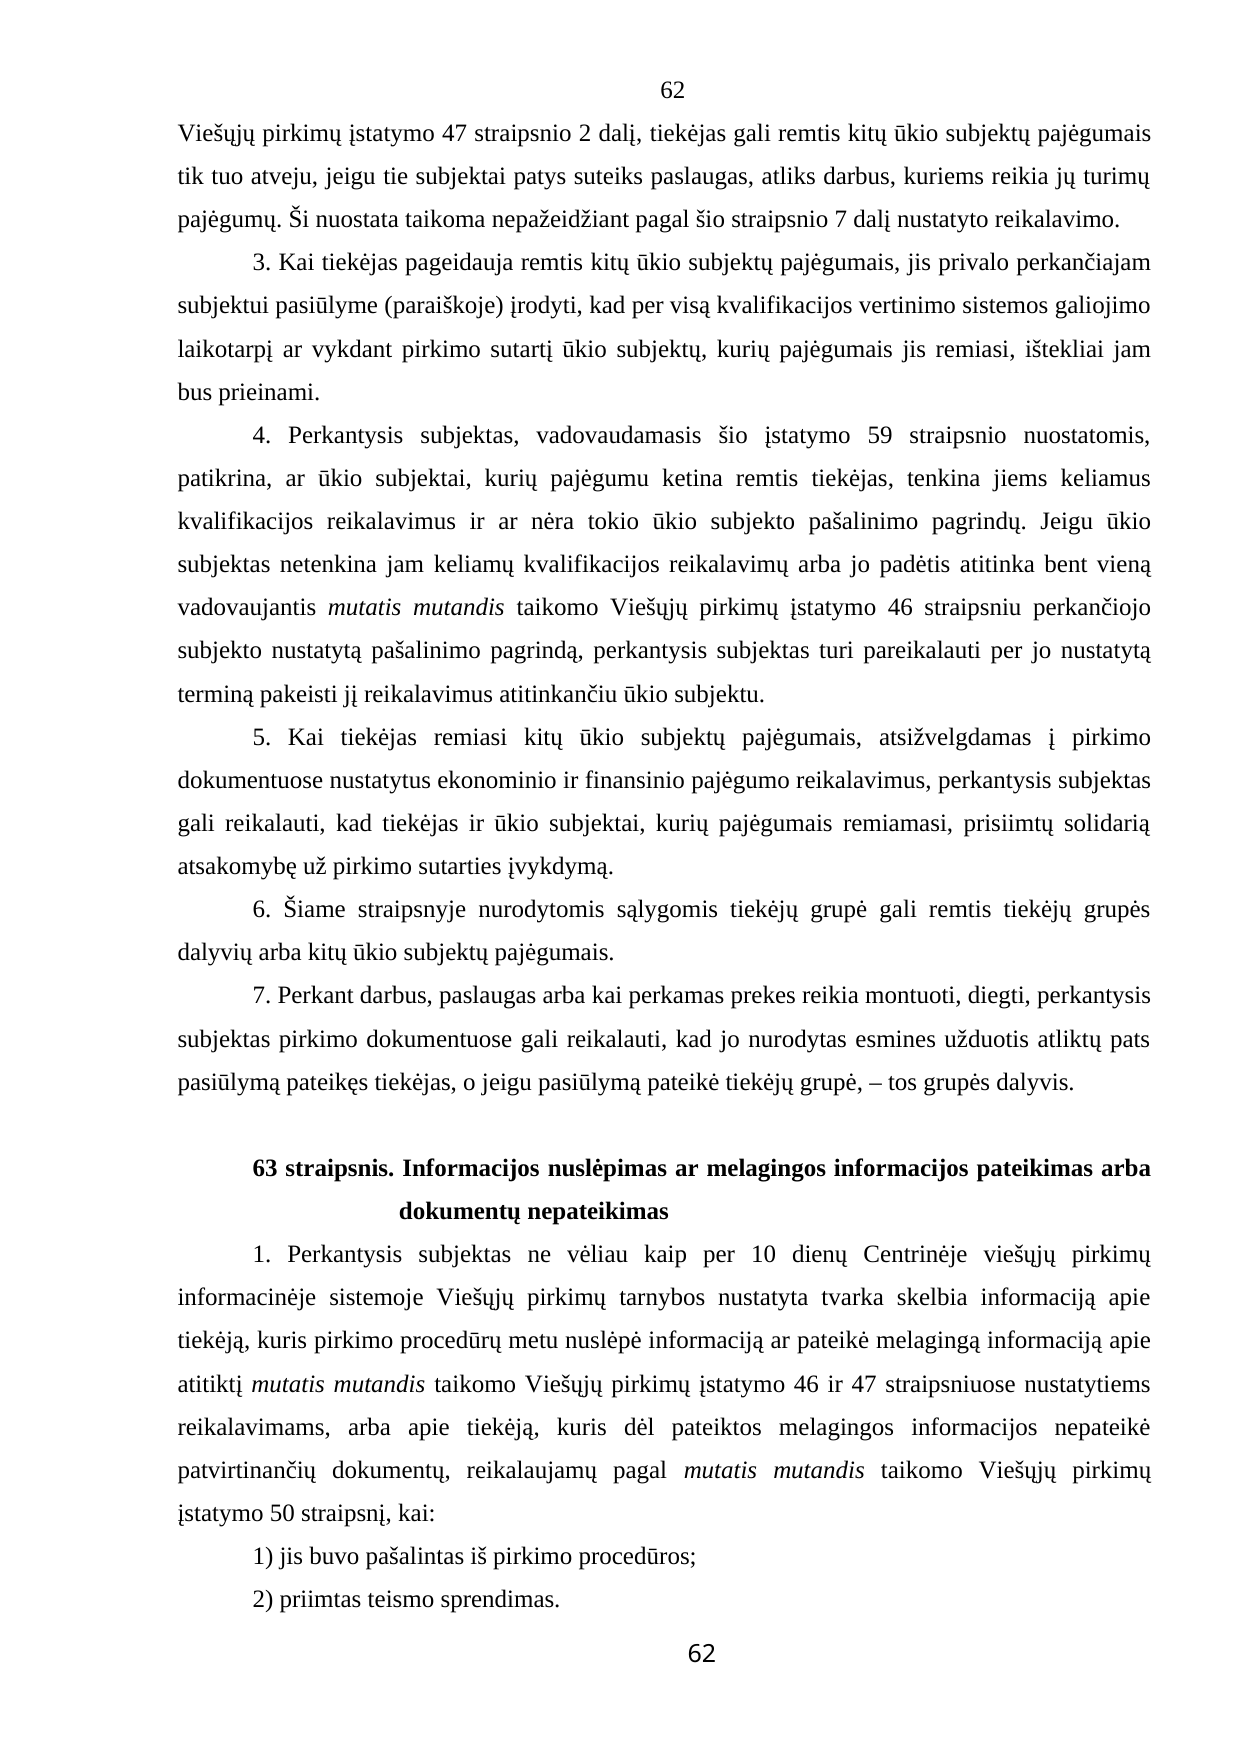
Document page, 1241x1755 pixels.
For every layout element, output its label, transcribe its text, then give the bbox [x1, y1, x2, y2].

text Viešųjų pirkimų įstatymo 47 straipsnio 2 dalį, tiekėjas gali remtis kitų ūkio subjektų pajėgumais tik tuo atveju, jeigu tie subjektai patys suteiks paslaugas, atliks darbus, kuriems reikia jų turimų pajėgumų. Ši nuostata taikoma nepažeidžiant pagal šio straipsnio 7 dalį nustatyto reikalavimo. [177, 118, 1152, 233]
text 3. Kai tiekėjas pageidauja remtis kitų ūkio subjektų pajėgumais, jis privalo perkančiajam subjektui pasiūlyme (paraiškoje) įrodyti, kad per visą kvalifikacijos vertinimo sistemos galiojimo laikotarpį ar vykdant pirkimo sutartį ūkio subjektų, kurių pajėgumais jis remiasi, ištekliai jam bus prieinami. [177, 247, 1152, 406]
text 1) jis buvo pašalintas iš pirkimo procedūros; [177, 1541, 1152, 1570]
text 6. Šiame straipsnyje nurodytomis sąlygomis tiekėjų grupė gali remtis tiekėjų grupės dalyvių arba kitų ūkio subjektų pajėgumais. [177, 894, 1152, 966]
text 1. Perkantysis subjektas ne vėliau kaip per 10 dienų Centrinėje viešųjų pirkimų informacinėje sistemoje Viešųjų pirkimų tarnybos nustatyta tvarka skelbia informaciją apie tiekėją, kuris pirkimo procedūrų metu nuslėpė informaciją ar pateikė melagingą informaciją apie atitiktį mutatis mutandis taikomo Viešųjų pirkimų įstatymo 46 ir 47 straipsniuose nustatytiems reikalavimams, arba apie tiekėją, kuris dėl pateiktos melagingos informacijos nepateikė patvirtinančių dokumentų, reikalaujamų pagal mutatis mutandis taikomo Viešųjų pirkimų įstatymo 50 straipsnį, kai: [177, 1239, 1152, 1527]
text 7. Perkant darbus, paslaugas arba kai perkamas prekes reikia montuoti, diegti, perkantysis subjektas pirkimo dokumentuose gali reikalauti, kad jo nurodytas esmines užduotis atliktų pats pasiūlymą pateikęs tiekėjas, o jeigu pasiūlymą pateikė tiekėjų grupė, – tos grupės dalyvis. [177, 981, 1152, 1096]
text 63 straipsnis. Informacijos nuslėpimas ar melagingos informacijos pateikimas arba dokumentų nepateikimas [252, 1153, 1152, 1225]
text 2) priimtas teismo sprendimas. [177, 1584, 1152, 1613]
text 4. Perkantysis subjektas, vadovaudamasis šio įstatymo 59 straipsnio nuostatomis, patikrina, ar ūkio subjektai, kurių pajėgumu ketina remtis tiekėjas, tenkina jiems keliamus kvalifikacijos reikalavimus ir ar nėra tokio ūkio subjekto pašalinimo pagrindų. Jeigu ūkio subjektas netenkina jam keliamų kvalifikacijos reikalavimų arba jo padėtis atitinka bent vieną vadovaujantis mutatis mutandis taikomo Viešųjų pirkimų įstatymo 46 straipsniu perkančiojo subjekto nustatytą pašalinimo pagrindą, perkantysis subjektas turi pareikalauti per jo nustatytą terminą pakeisti jį reikalavimus atitinkančiu ūkio subjektu. [177, 420, 1152, 707]
text 5. Kai tiekėjas remiasi kitų ūkio subjektų pajėgumais, atsižvelgdamas į pirkimo dokumentuose nustatytus ekonominio ir finansinio pajėgumo reikalavimus, perkantysis subjektas gali reikalauti, kad tiekėjas ir ūkio subjektai, kurių pajėgumais remiamasi, prisiimtų solidarią atsakomybę už pirkimo sutarties įvykdymą. [177, 722, 1152, 880]
